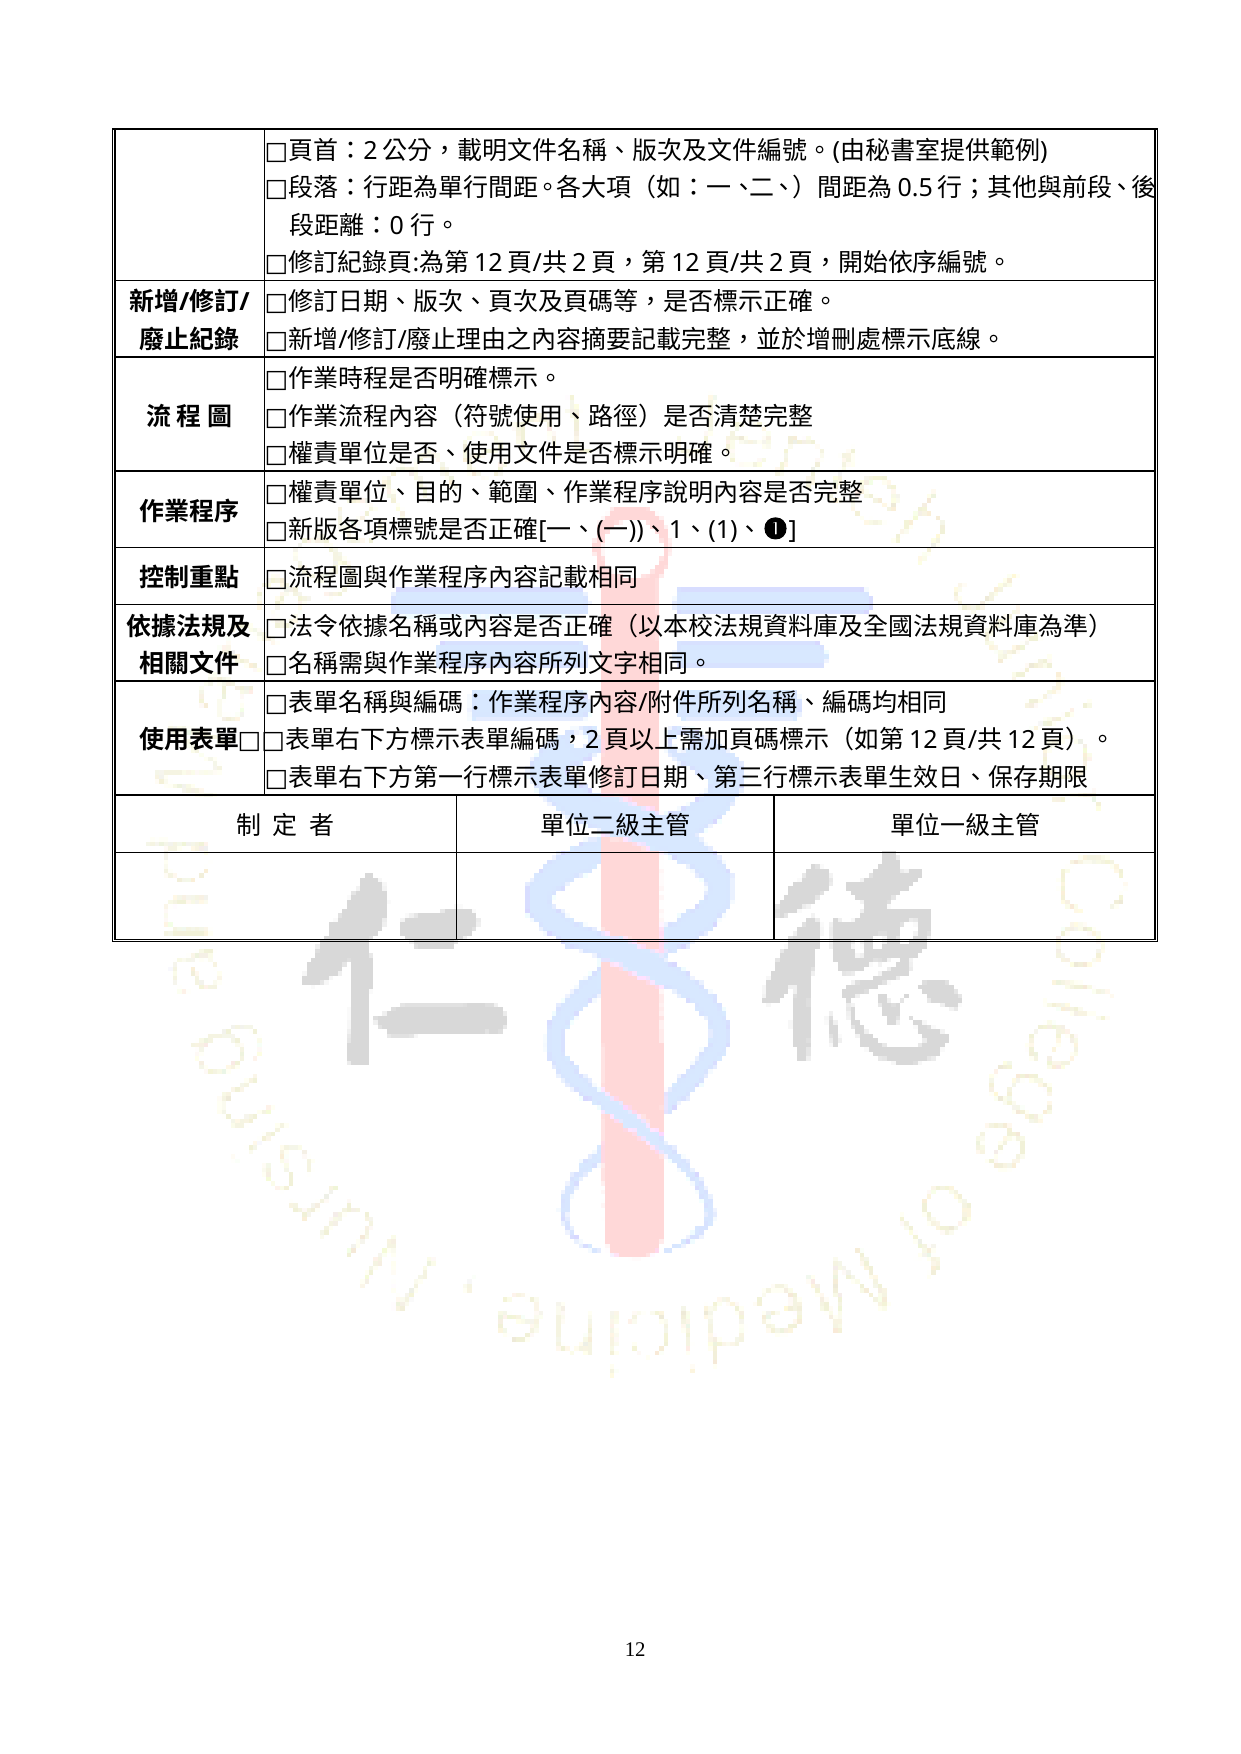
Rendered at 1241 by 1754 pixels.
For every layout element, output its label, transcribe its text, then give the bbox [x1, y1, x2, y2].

table_cell □修訂日期、版次、頁次及頁碼等，是否標示正確。 □新增/修訂/廢止理由之內容摘要記載完整，並於增刪處標示底線。 [265, 281, 1154, 356]
table_cell □作業時程是否明確標示。 □作業流程內容（符號使用、路徑）是否清楚完整 □權責單位是否、使用文件是否標示明確。 [265, 358, 1154, 470]
table_cell [116, 130, 264, 280]
table_cell □法令依據名稱或內容是否正確（以本校法規資料庫及全國法規資料庫為準） □名稱需與作業程序內容所列文字相同。 [1138, 605, 1154, 680]
table_cell 流 程 圖 [116, 358, 264, 470]
table_cell 控制重點 [116, 548, 133, 604]
table_cell 作業程序 [116, 472, 133, 547]
table_cell [116, 853, 133, 939]
table_cell 新增/修訂/廢止紀錄 [116, 281, 264, 356]
table_cell 依據法規及相關文件 [116, 605, 133, 680]
table_cell □流程圖與作業程序內容記載相同 [1138, 548, 1154, 604]
table_cell 制 定 者 [116, 796, 133, 851]
table_cell □字型大小：□中文採標楷體，英文、數字採Times New Roman，12號字。 □邊界：左2.5公分:上下右各2公分，正中標示頁碼。 □頁首：2公分，載明文件名稱、版次及文件編號。(由秘書室提供範例) □段落：行距為單行間距。各大項（如：一、二、）間距為0.5行；其他與前段、後段距離：0 行。 □修訂紀錄頁:為第9頁/共2頁，第9頁/共2頁，開始依序編號。 [265, 130, 1154, 280]
table_cell [1138, 853, 1154, 939]
table_cell 使用表單 [116, 682, 133, 794]
table_cell 單位一級主管 [1138, 796, 1154, 851]
table_cell □權責單位、目的、範圍、作業程序說明內容是否完整 □新版各項標號是否正確[一、(一))、1、(1)、] [1138, 472, 1154, 547]
